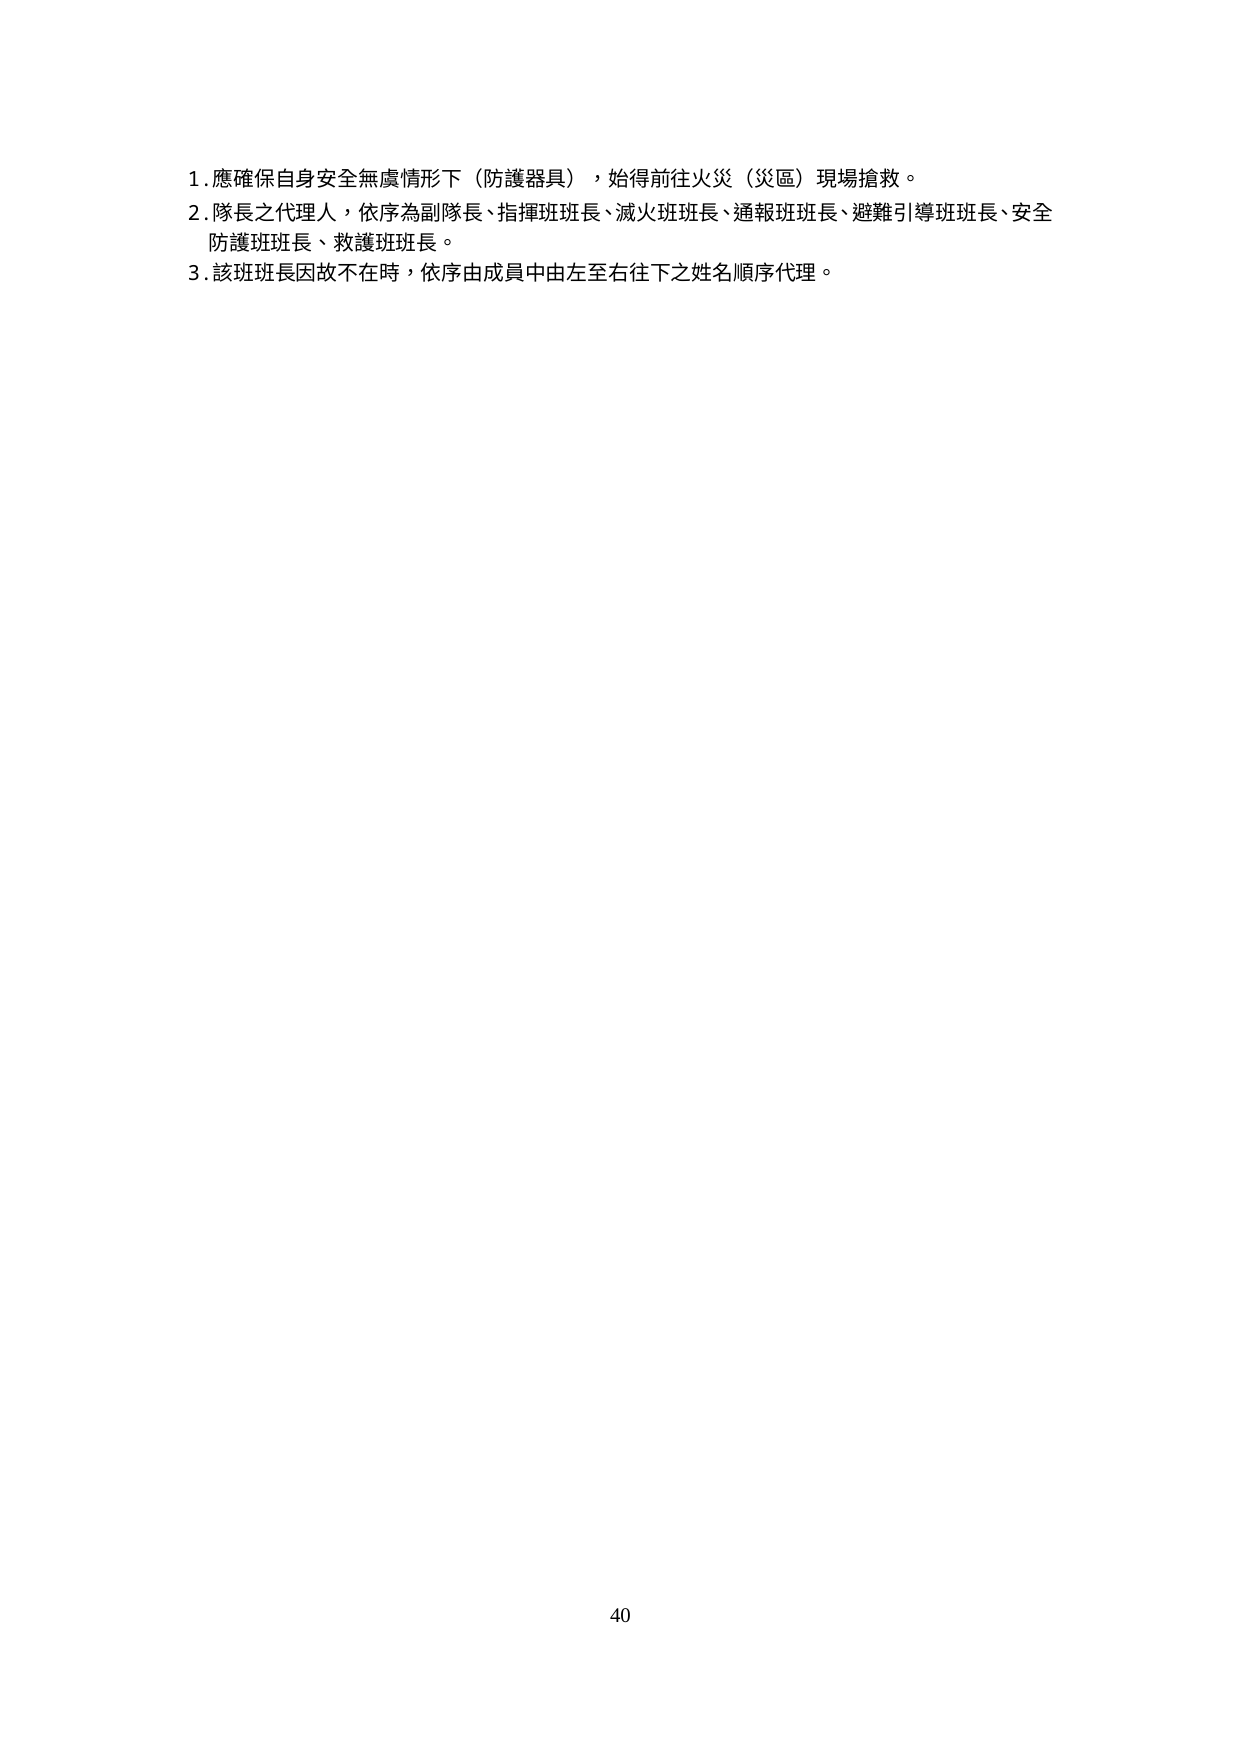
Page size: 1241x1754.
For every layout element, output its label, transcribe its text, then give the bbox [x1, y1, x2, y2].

text 1.應確保自身安全無虞情形下（防護器具），始得前往火災（災區）現場搶救。 [187, 150, 1053, 196]
text 2.隊長之代理人，依序為副隊長、指揮班班長、滅火班班長、通報班班長、避難引導班班長、安全防護班班長、救護班班長。 [187, 196, 1053, 256]
text 3.該班班長因故不在時，依序由成員中由左至右往下之姓名順序代理。 [187, 256, 1053, 287]
